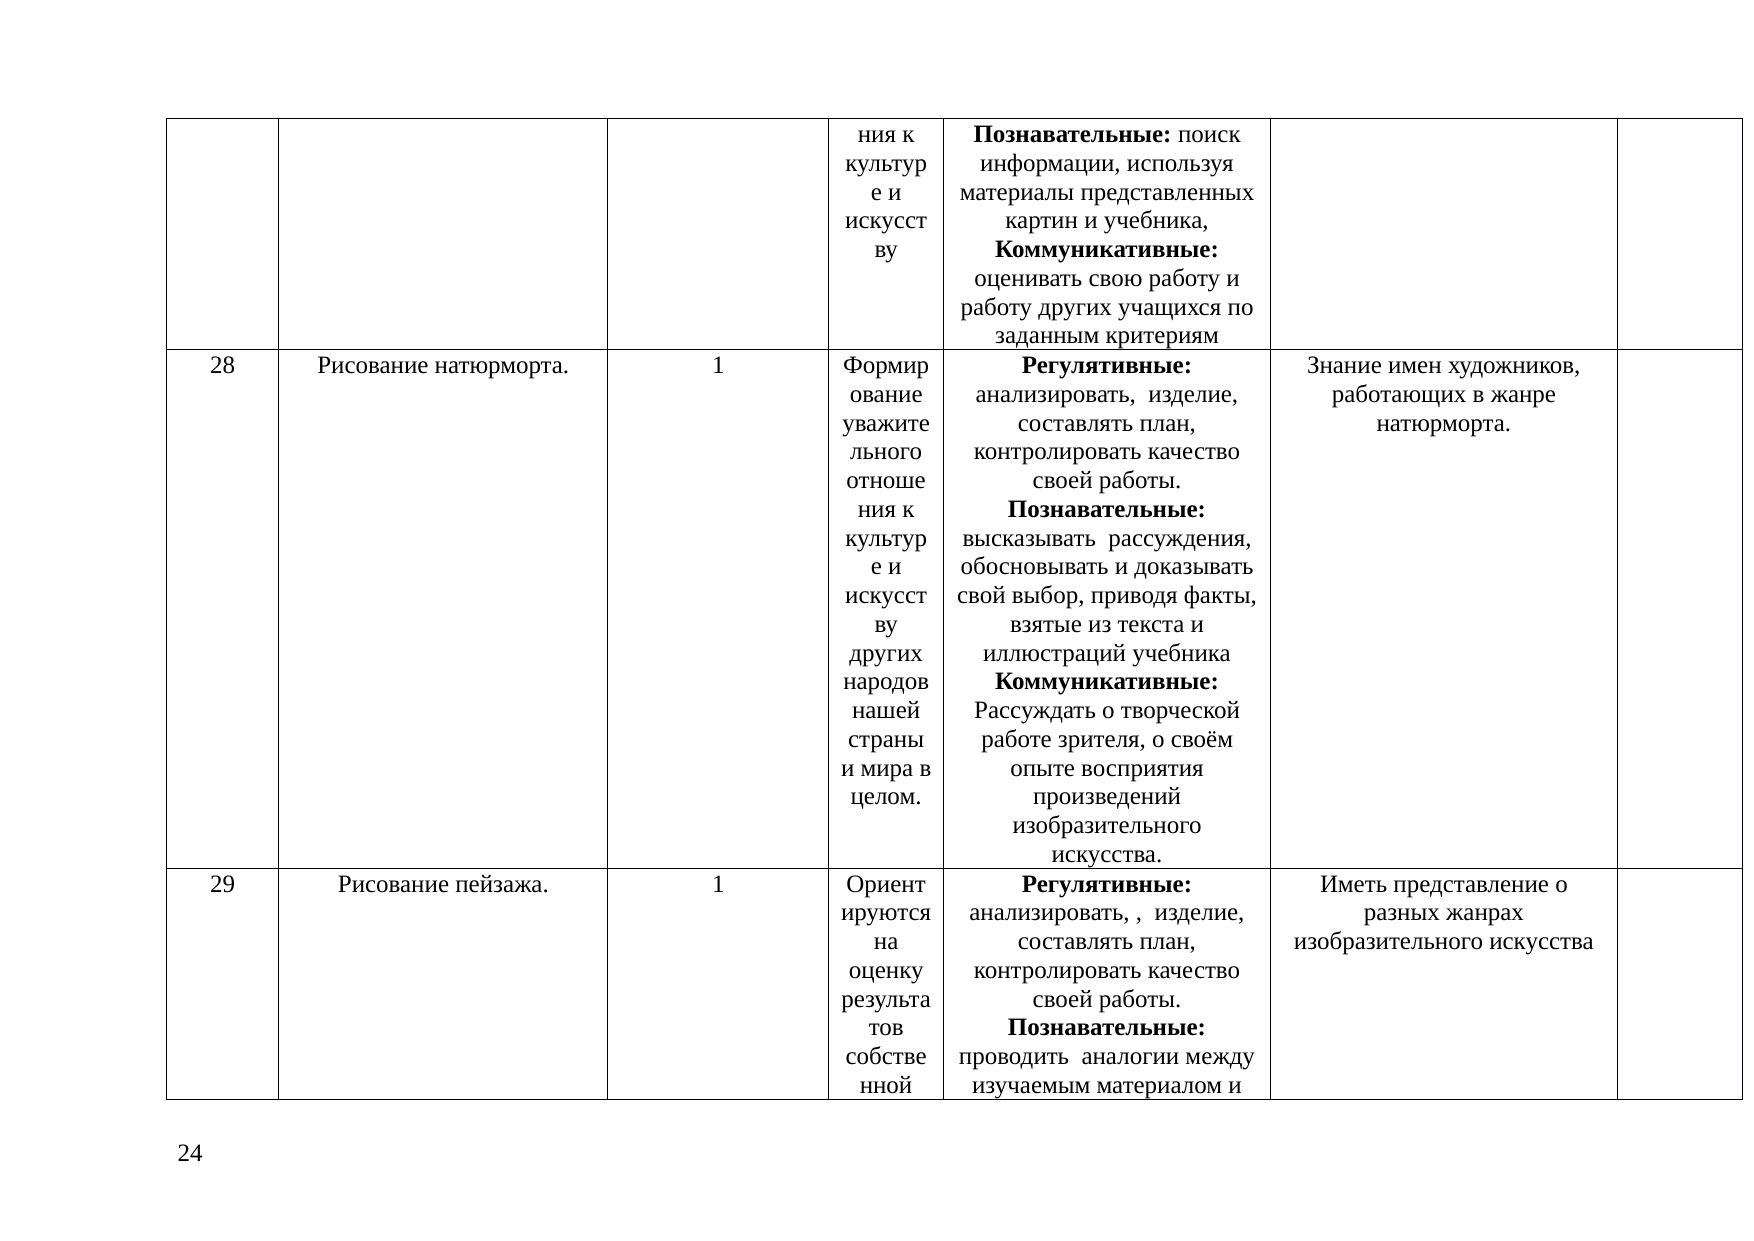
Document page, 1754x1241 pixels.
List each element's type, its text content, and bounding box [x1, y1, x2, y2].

table_cell ния к культуре и искусству [829, 119, 943, 349]
table_cell [608, 119, 828, 349]
table_cell Познавательные: поиск информации, используя материалы представленных картин и учебника, Коммуникативные: оценивать свою работу и работу других учащихся по заданным критериям [944, 119, 1270, 349]
table_cell [1271, 119, 1617, 349]
table_cell [1618, 869, 1742, 1099]
table_cell [1618, 350, 1742, 868]
table_cell Знание имен художников, работающих в жанре натюрморта. [1271, 350, 1617, 868]
table_cell Регулятивные: анализировать, , изделие, составлять план, контролировать качество своей работы. Познавательные: проводить аналогии между изучаемым материалом и [944, 869, 1270, 1099]
table_cell [279, 119, 607, 349]
table_cell 28 [167, 350, 278, 868]
table_cell Формирование уважительного отношения к культуре и искусству других народов нашей страны и мира в целом. [829, 350, 943, 868]
table_cell 1 [608, 350, 828, 868]
table_cell Регулятивные: анализировать, изделие, составлять план, контролировать качество своей работы. Познавательные: высказывать рассуждения, обосновывать и доказывать свой выбор, приводя факты, взятые из текста и иллюстраций учебника Коммуникативные: Рассуждать о творческой работе зрителя, о своём опыте восприятия произведений изобразительного искусства. [944, 350, 1270, 868]
table_cell Рисование пейзажа. [279, 869, 607, 1099]
table_cell 29 [167, 869, 278, 1099]
table_cell [1618, 119, 1742, 349]
table_cell Рисование натюрморта. [279, 350, 607, 868]
table_cell Ориентируются на оценку результатов собственной [829, 869, 943, 1099]
table_cell [167, 119, 278, 349]
table_cell 1 [608, 869, 828, 1099]
table_cell Иметь представление о разных жанрах изобразительного искусства [1271, 869, 1617, 1099]
